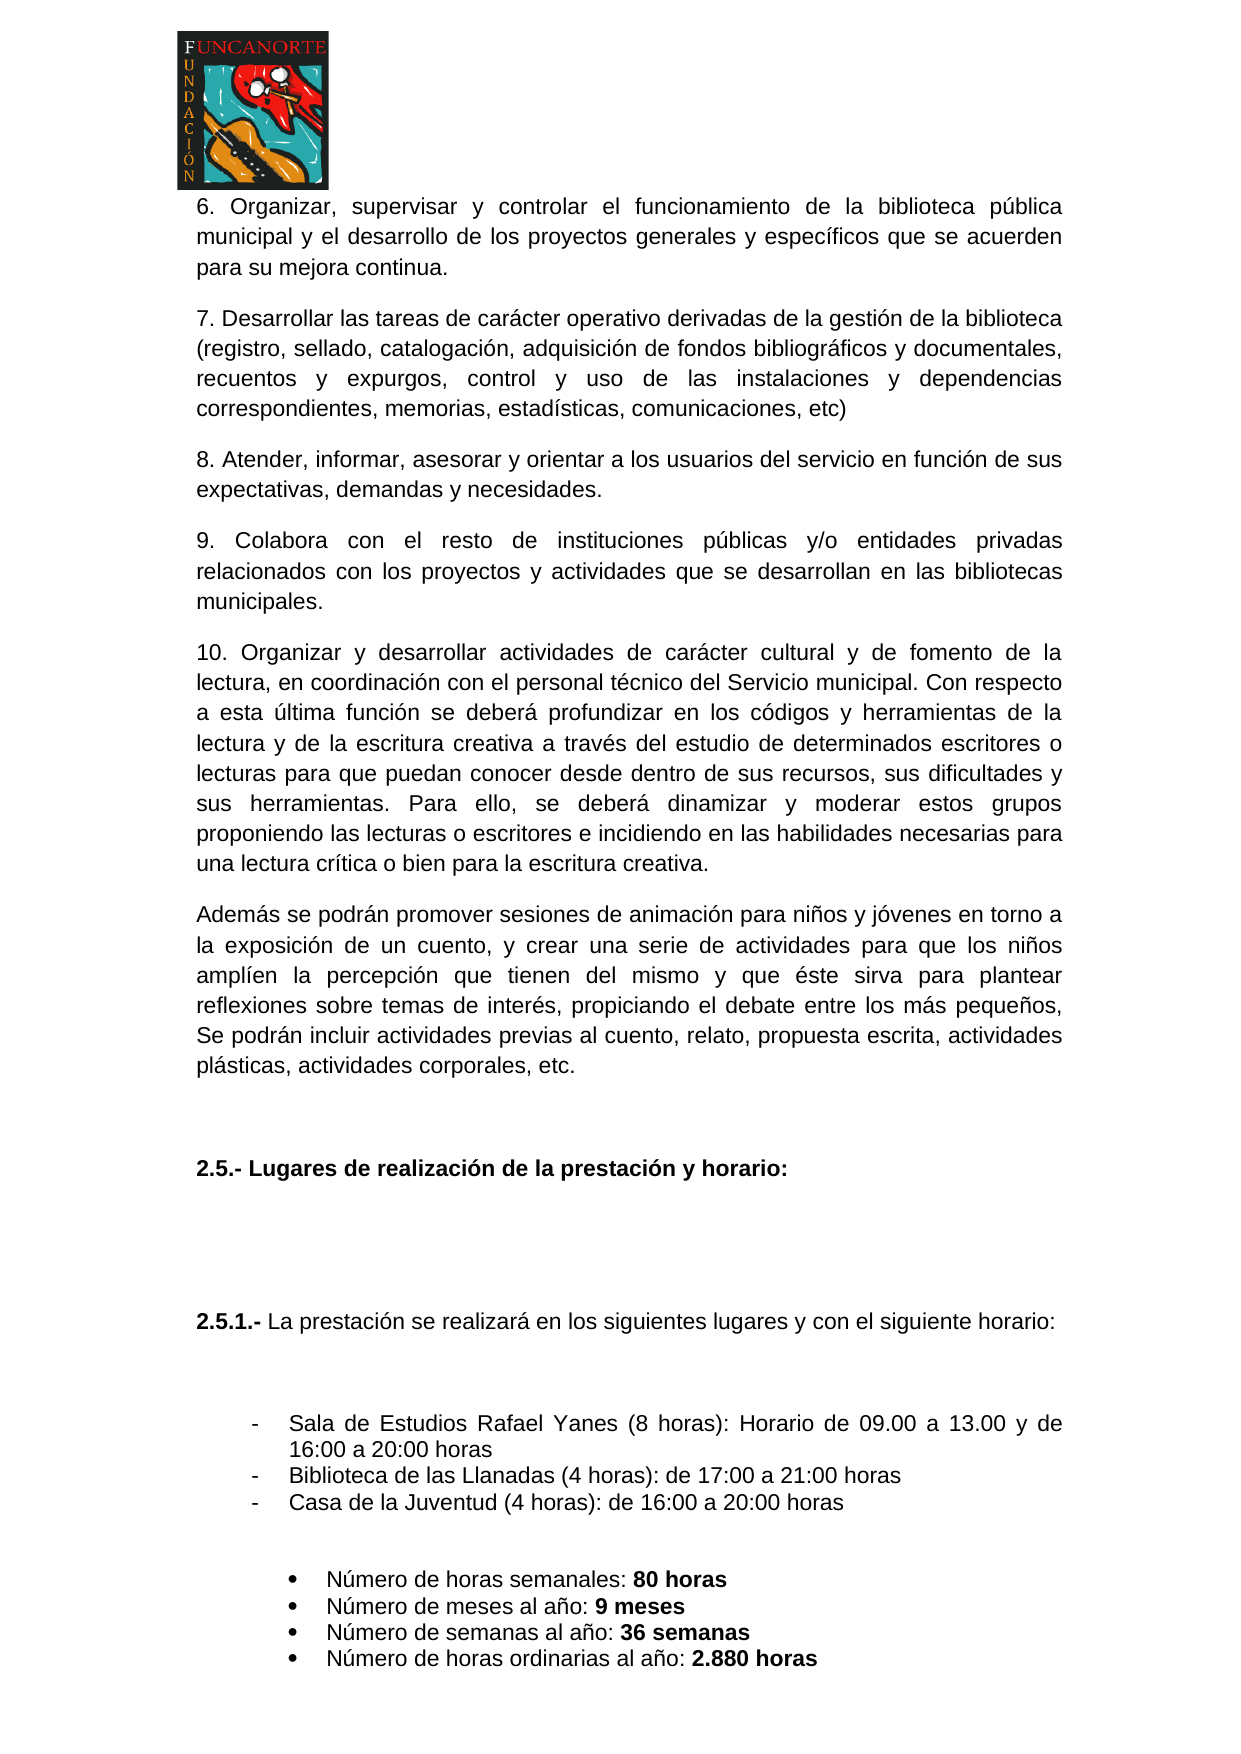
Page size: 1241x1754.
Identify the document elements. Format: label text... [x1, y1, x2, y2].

text 9. Colabora con el resto de instituciones públicas y/o entidades privadas relacionados con los proyectos y actividades que se desarrollan en las bibliotecas municipales. [196, 527, 1063, 614]
text 2.5.1.- La prestación se realizará en los siguientes lugares y con el siguiente horario: [196, 1308, 1063, 1334]
list Sala de Estudios Rafael Yanes (8 horas): Horario de 09.00 a 13.00 y de 16:00 a 20:00 horas [251, 1410, 1063, 1462]
text 2.5.- Lugares de realización de la prestación y horario: [196, 1154, 1063, 1181]
text 6. Organizar, supervisar y controlar el funcionamiento de la biblioteca pública municipal y el desarrollo de los proyectos generales y específicos que se acuerden para su mejora continua. [196, 148, 1063, 280]
text 7. Desarrollar las tareas de carácter operativo derivadas de la gestión de la biblioteca (registro, sellado, catalogación, adquisición de fondos bibliográficos y documentales, recuentos y expurgos, control y uso de las instalaciones y dependencias correspondientes, memorias, estadísticas, comunicaciones, etc) [196, 304, 1063, 422]
list Número de horas ordinarias al año: 2.880 horas [288, 1645, 1063, 1672]
list Número de horas semanales: 80 horas [288, 1566, 1063, 1593]
text Además se podrán promover sesiones de animación para niños y jóvenes en torno a la exposición de un cuento, y crear una serie de actividades para que los niños amplíen la percepción que tienen del mismo y que éste sirva para plantear reflexiones sobre temas de interés, propiciando el debate entre los más pequeños, Se podrán incluir actividades previas al cuento, relato, propuesta escrita, actividades plásticas, actividades corporales, etc. [196, 901, 1063, 1079]
list Número de semanas al año: 36 semanas [288, 1619, 1063, 1645]
text 10. Organizar y desarrollar actividades de carácter cultural y de fomento de la lectura, en coordinación con el personal técnico del Servicio municipal. Con respecto a esta última función se deberá profundizar en los códigos y herramientas de la lectura y de la escritura creativa a través del estudio de determinados escritores o lecturas para que puedan conocer desde dentro de sus recursos, sus dificultades y sus herramientas. Para ello, se deberá dinamizar y moderar estos grupos proponiendo las lecturas o escritores e incidiendo en las habilidades necesarias para una lectura crítica o bien para la escritura creativa. [196, 639, 1063, 877]
list Biblioteca de las Llanadas (4 horas): de 17:00 a 21:00 horas [251, 1462, 1063, 1489]
list Número de meses al año: 9 meses [288, 1593, 1063, 1619]
text 8. Atender, informar, asesorar y orientar a los usuarios del servicio en función de sus expectativas, demandas y necesidades. [196, 446, 1063, 503]
list Casa de la Juventud (4 horas): de 16:00 a 20:00 horas [251, 1489, 1063, 1515]
